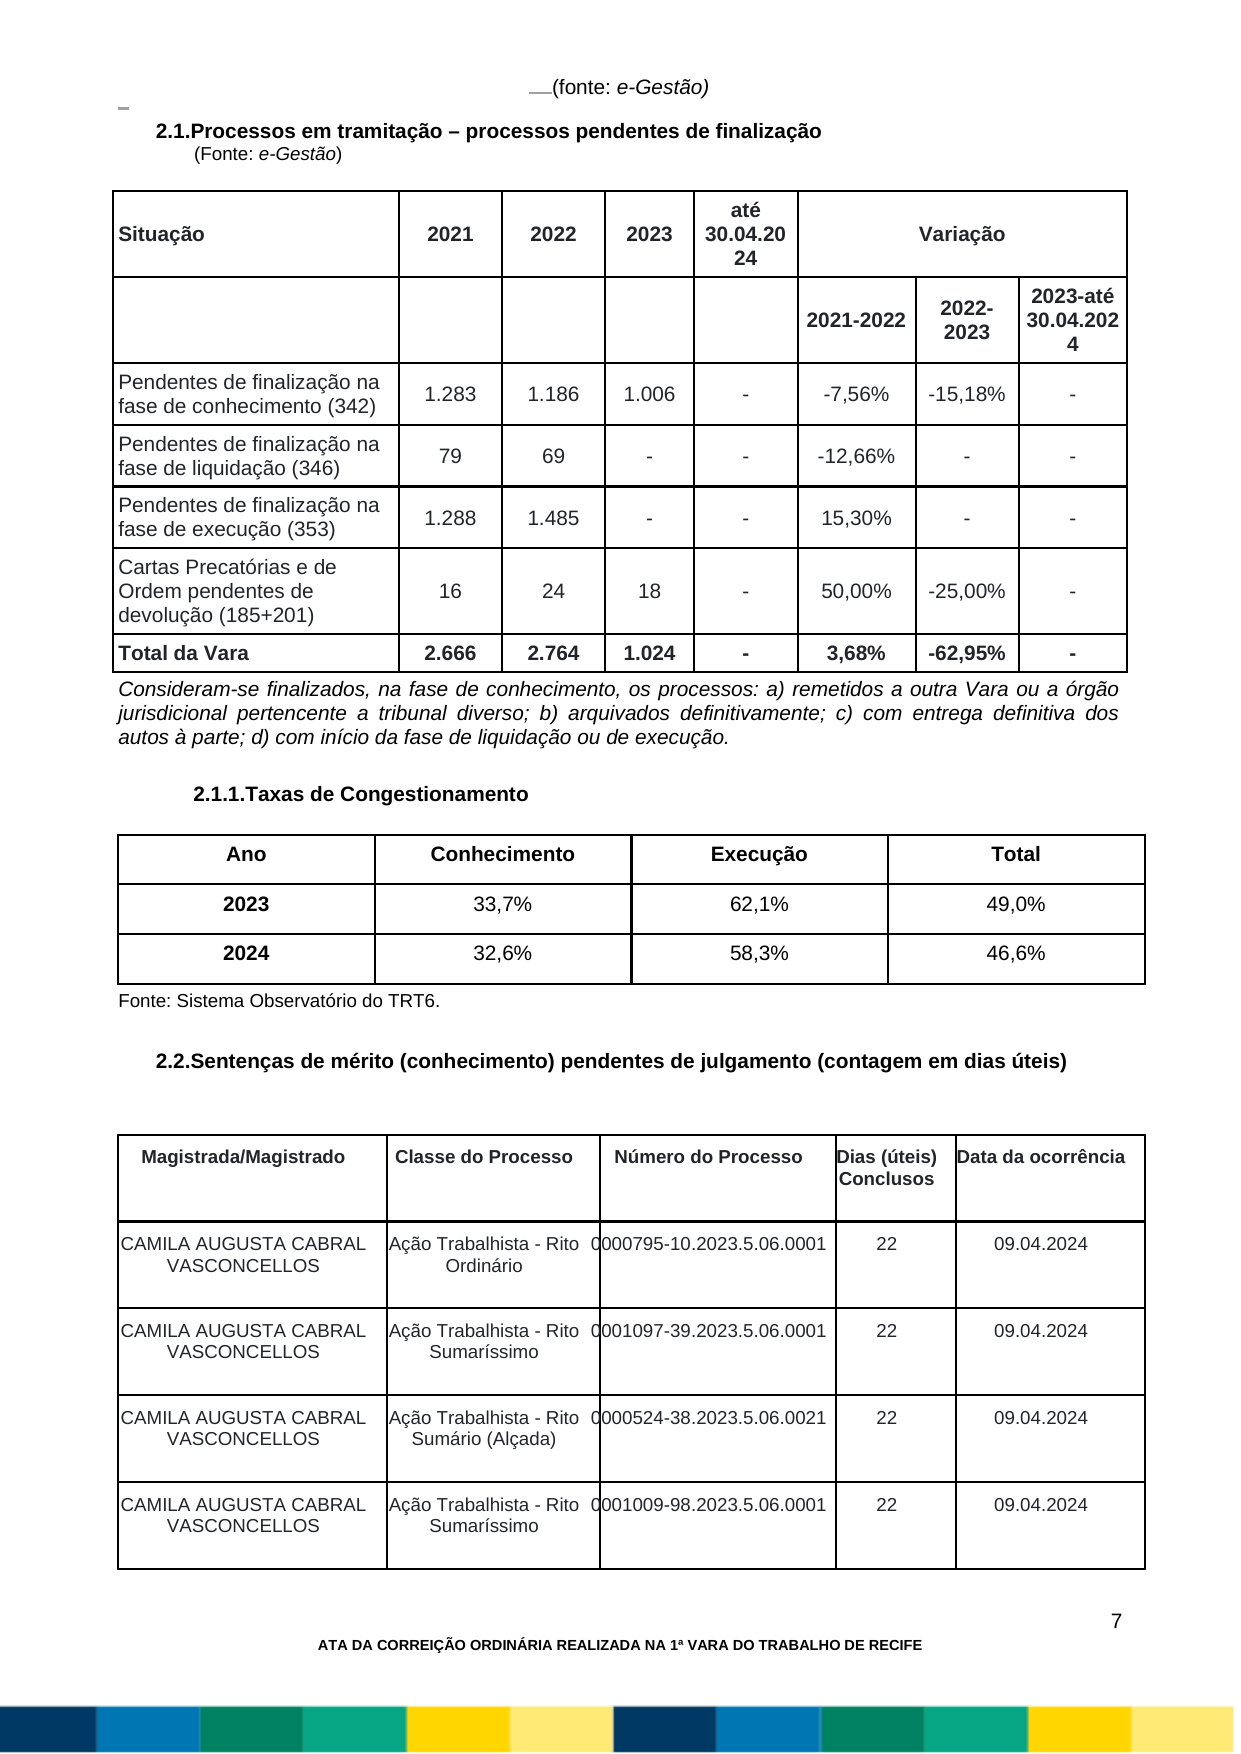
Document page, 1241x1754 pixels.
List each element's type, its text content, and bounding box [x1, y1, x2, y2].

table_header Variação [799, 192, 1126, 276]
table_cell - [695, 426, 797, 485]
list Taxas de Congestionamento [193, 781, 1122, 805]
table_cell -12,66% [799, 426, 915, 485]
table_cell [606, 278, 693, 362]
table_cell 1.186 [503, 364, 604, 423]
table_cell CAMILA AUGUSTA CABRAL VASCONCELLOS [119, 1396, 386, 1481]
text (fonte: e-Gestão) [118, 75, 1122, 99]
text (Fonte: e-Gestão) [194, 143, 1122, 164]
table_cell 2024 [119, 935, 374, 983]
table_cell 0001009-98.2023.5.06.0001 [601, 1483, 835, 1568]
table_cell Ação Trabalhista - Rito Sumaríssimo [388, 1483, 599, 1568]
table_cell 1.288 [400, 488, 501, 547]
table_cell - [695, 635, 797, 671]
table_cell - [1020, 549, 1126, 633]
table_header Ano [119, 836, 374, 883]
table_cell - [917, 426, 1018, 485]
text Fonte: Sistema Observatório do TRT6. [118, 989, 1122, 1011]
table_cell 09.04.2024 [957, 1396, 1144, 1481]
table_cell 22 [837, 1309, 955, 1394]
table_cell - [695, 488, 797, 547]
table_cell 79 [400, 426, 501, 485]
table_cell 0000524-38.2023.5.06.0021 [601, 1396, 835, 1481]
list Sentenças de mérito (conhecimento) pendentes de julgamento (contagem em dias úteis) [156, 1049, 1122, 1073]
table_cell 24 [503, 549, 604, 633]
table_cell 2023-até 30.04.2024 [1020, 278, 1126, 362]
table_cell 16 [400, 549, 501, 633]
table_header Dias (úteis) Conclusos [837, 1136, 955, 1220]
table_cell [503, 278, 604, 362]
table_cell Pendentes de finalização na fase de conhecimento (342) [114, 364, 398, 423]
table_cell 0001097-39.2023.5.06.0001 [601, 1309, 835, 1394]
table_cell 2021-2022 [799, 278, 915, 362]
table_cell 2023 [119, 885, 374, 933]
table_header Magistrada/Magistrado [119, 1136, 386, 1220]
table_header Data da ocorrência [957, 1136, 1144, 1220]
table_cell -7,56% [799, 364, 915, 423]
table_cell 22 [837, 1223, 955, 1307]
table_cell 09.04.2024 [957, 1309, 1144, 1394]
table_cell Cartas Precatórias e de Ordem pendentes de devolução (185+201) [114, 549, 398, 633]
table_cell 62,1% [633, 885, 887, 933]
table_cell - [1020, 488, 1126, 547]
table_header Execução [633, 836, 887, 883]
table_cell - [606, 488, 693, 547]
table_header Número do Processo [601, 1136, 835, 1220]
table_cell - [606, 426, 693, 485]
table_cell 1.283 [400, 364, 501, 423]
table_cell 50,00% [799, 549, 915, 633]
table_cell - [1020, 426, 1126, 485]
table_cell 2.764 [503, 635, 604, 671]
table_cell 3,68% [799, 635, 915, 671]
table_header 2023 [606, 192, 693, 276]
table_cell Pendentes de finalização na fase de execução (353) [114, 488, 398, 547]
table_header 2022 [503, 192, 604, 276]
table_cell 2.666 [400, 635, 501, 671]
table_cell CAMILA AUGUSTA CABRAL VASCONCELLOS [119, 1309, 386, 1394]
table_cell CAMILA AUGUSTA CABRAL VASCONCELLOS [119, 1223, 386, 1307]
list Processos em tramitação – processos pendentes de finalização [156, 119, 1122, 143]
table_cell - [695, 549, 797, 633]
table_header Classe do Processo [388, 1136, 599, 1220]
table_cell 0000795-10.2023.5.06.0001 [601, 1223, 835, 1307]
table_cell 58,3% [633, 935, 887, 983]
table_cell [114, 278, 398, 362]
table_cell Ação Trabalhista - Rito Sumaríssimo [388, 1309, 599, 1394]
table_cell Ação Trabalhista - Rito Ordinário [388, 1223, 599, 1307]
table_header Conhecimento [376, 836, 630, 883]
table_cell [695, 278, 797, 362]
table_cell [400, 278, 501, 362]
table_cell 15,30% [799, 488, 915, 547]
table_cell -25,00% [917, 549, 1018, 633]
table_cell 46,6% [889, 935, 1144, 983]
table_cell 2022-2023 [917, 278, 1018, 362]
table_cell 1.006 [606, 364, 693, 423]
table_cell 22 [837, 1396, 955, 1481]
table_cell - [1020, 364, 1126, 423]
table_cell 09.04.2024 [957, 1483, 1144, 1568]
table_cell CAMILA AUGUSTA CABRAL VASCONCELLOS [119, 1483, 386, 1568]
table_header Total [889, 836, 1144, 883]
table_cell Total da Vara [114, 635, 398, 671]
table_cell 09.04.2024 [957, 1223, 1144, 1307]
table_cell -62,95% [917, 635, 1018, 671]
table_cell - [695, 364, 797, 423]
table_cell 22 [837, 1483, 955, 1568]
table_cell 69 [503, 426, 604, 485]
table_cell -15,18% [917, 364, 1018, 423]
table_cell Ação Trabalhista - Rito Sumário (Alçada) [388, 1396, 599, 1481]
table_header até 30.04.2024 [695, 192, 797, 276]
table_cell Pendentes de finalização na fase de liquidação (346) [114, 426, 398, 485]
table_header Situação [114, 192, 398, 276]
table_cell 49,0% [889, 885, 1144, 933]
table_cell 32,6% [376, 935, 630, 983]
table_cell 1.024 [606, 635, 693, 671]
table_header 2021 [400, 192, 501, 276]
text Consideram-se finalizados, na fase de conhecimento, os processos: a) remetidos a outra Vara ou a órgão jurisdicional pertencente a tribunal diverso; b) arquivados definitivamente; c) com entrega definitiva dos autos à parte; d) com início da fase de liquidação ou de execução. [118, 677, 1122, 749]
table_cell - [1020, 635, 1126, 671]
table_cell 33,7% [376, 885, 630, 933]
table_cell - [917, 488, 1018, 547]
table_cell 18 [606, 549, 693, 633]
table_cell 1.485 [503, 488, 604, 547]
